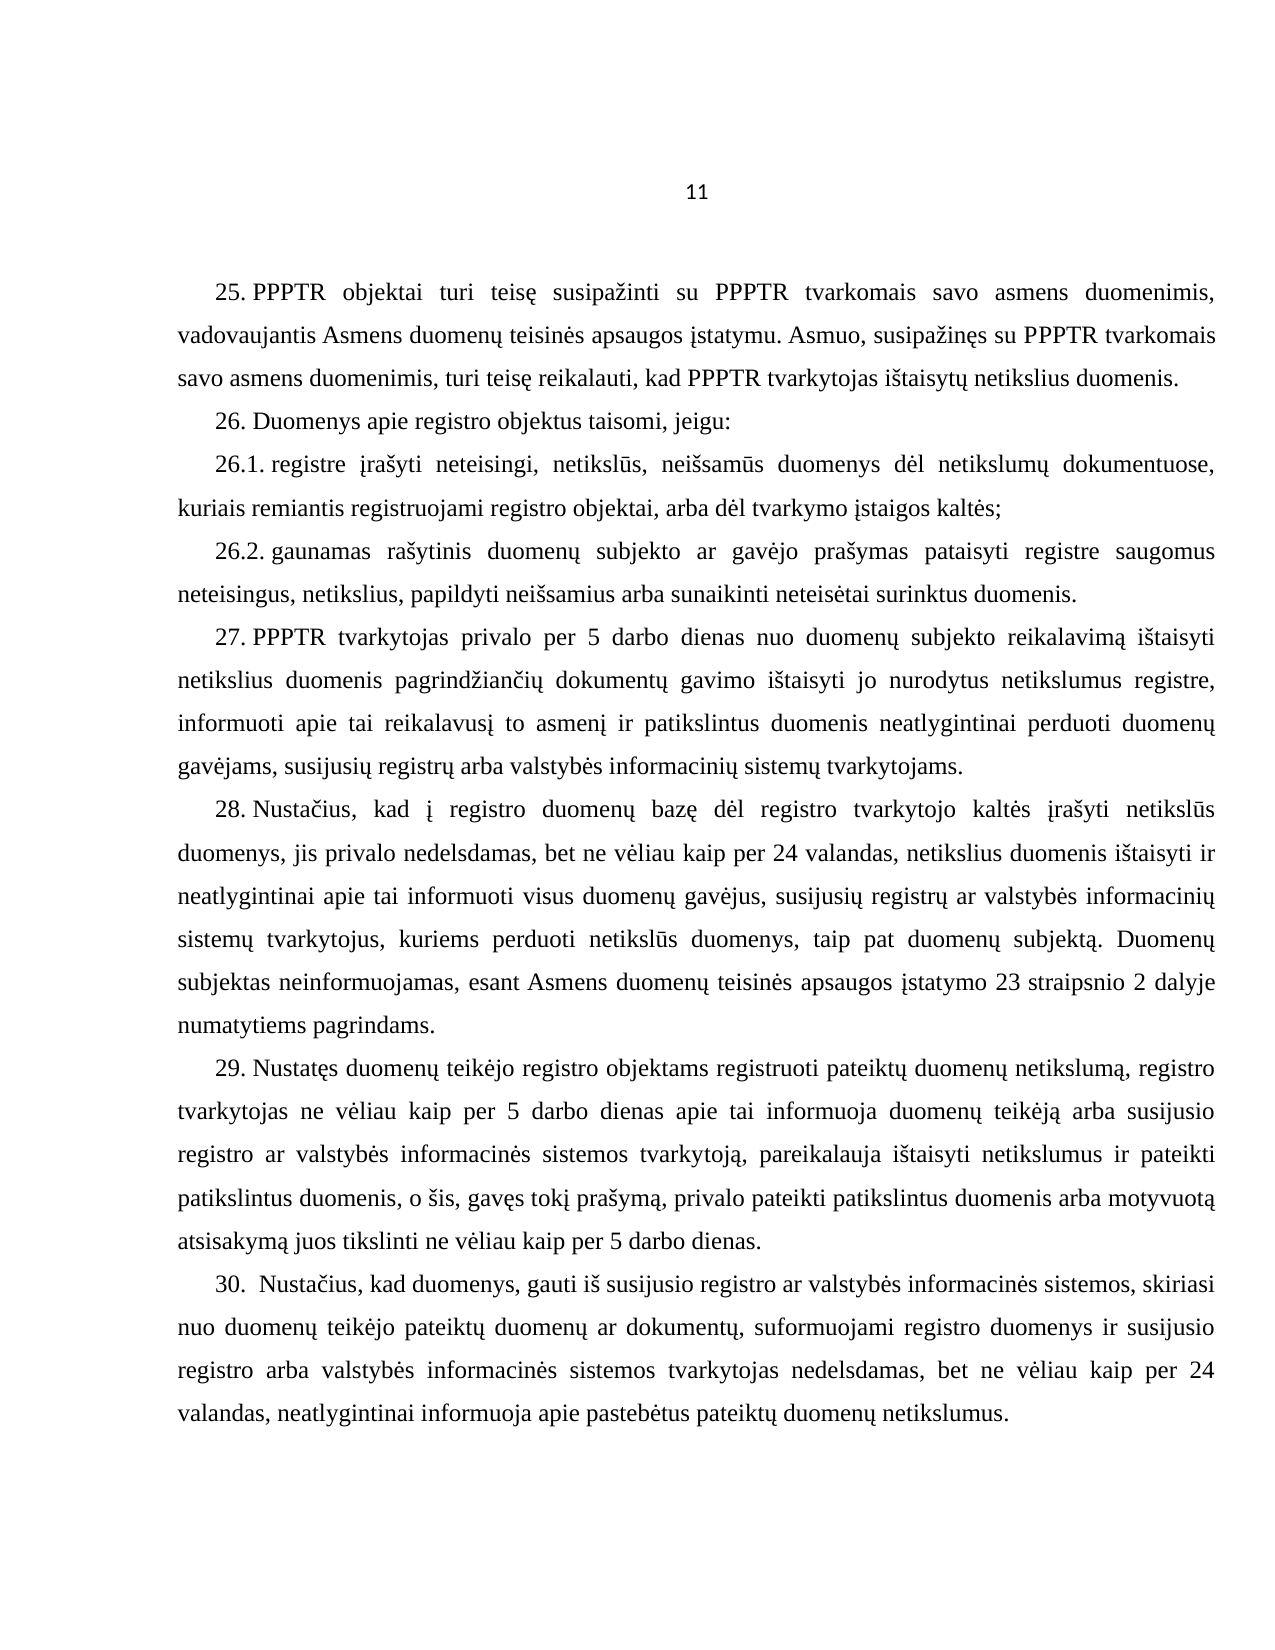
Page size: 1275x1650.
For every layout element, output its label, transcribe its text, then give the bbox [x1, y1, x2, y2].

text 29. Nustatęs duomenų teikėjo registro objektams registruoti pateiktų duomenų netikslumą, registro tvarkytojas ne vėliau kaip per 5 darbo dienas apie tai informuoja duomenų teikėją arba susijusio registro ar valstybės informacinės sistemos tvarkytoją, pareikalauja ištaisyti netikslumus ir pateikti patikslintus duomenis, o šis, gavęs tokį prašymą, privalo pateikti patikslintus duomenis arba motyvuotą atsisakymą juos tikslinti ne vėliau kaip per 5 darbo dienas. [177, 1053, 1216, 1254]
text 26. Duomenys apie registro objektus taisomi, jeigu: [177, 406, 1216, 435]
text 25. PPPTR objektai turi teisę susipažinti su PPPTR tvarkomais savo asmens duomenimis, vadovaujantis Asmens duomenų teisinės apsaugos įstatymu. Asmuo, susipažinęs su PPPTR tvarkomais savo asmens duomenimis, turi teisę reikalauti, kad PPPTR tvarkytojas ištaisytų netikslius duomenis. [177, 277, 1216, 392]
text 26.1. registre įrašyti neteisingi, netikslūs, neišsamūs duomenys dėl netikslumų dokumentuose, kuriais remiantis registruojami registro objektai, arba dėl tvarkymo įstaigos kaltės; [177, 449, 1216, 521]
text 26.2. gaunamas rašytinis duomenų subjekto ar gavėjo prašymas pataisyti registre saugomus neteisingus, netikslius, papildyti neišsamius arba sunaikinti neteisėtai surinktus duomenis. [177, 536, 1216, 608]
text 28. Nustačius, kad į registro duomenų bazę dėl registro tvarkytojo kaltės įrašyti netikslūs duomenys, jis privalo nedelsdamas, bet ne vėliau kaip per 24 valandas, netikslius duomenis ištaisyti ir neatlygintinai apie tai informuoti visus duomenų gavėjus, susijusių registrų ar valstybės informacinių sistemų tvarkytojus, kuriems perduoti netikslūs duomenys, taip pat duomenų subjektą. Duomenų subjektas neinformuojamas, esant Asmens duomenų teisinės apsaugos įstatymo 23 straipsnio 2 dalyje numatytiems pagrindams. [177, 794, 1216, 1039]
text 30. Nustačius, kad duomenys, gauti iš susijusio registro ar valstybės informacinės sistemos, skiriasi nuo duomenų teikėjo pateiktų duomenų ar dokumentų, suformuojami registro duomenys ir susijusio registro arba valstybės informacinės sistemos tvarkytojas nedelsdamas, bet ne vėliau kaip per 24 valandas, neatlygintinai informuoja apie pastebėtus pateiktų duomenų netikslumus. [177, 1269, 1216, 1427]
text 27. PPPTR tvarkytojas privalo per 5 darbo dienas nuo duomenų subjekto reikalavimą ištaisyti netikslius duomenis pagrindžiančių dokumentų gavimo ištaisyti jo nurodytus netikslumus registre, informuoti apie tai reikalavusį to asmenį ir patikslintus duomenis neatlygintinai perduoti duomenų gavėjams, susijusių registrų arba valstybės informacinių sistemų tvarkytojams. [177, 622, 1216, 780]
